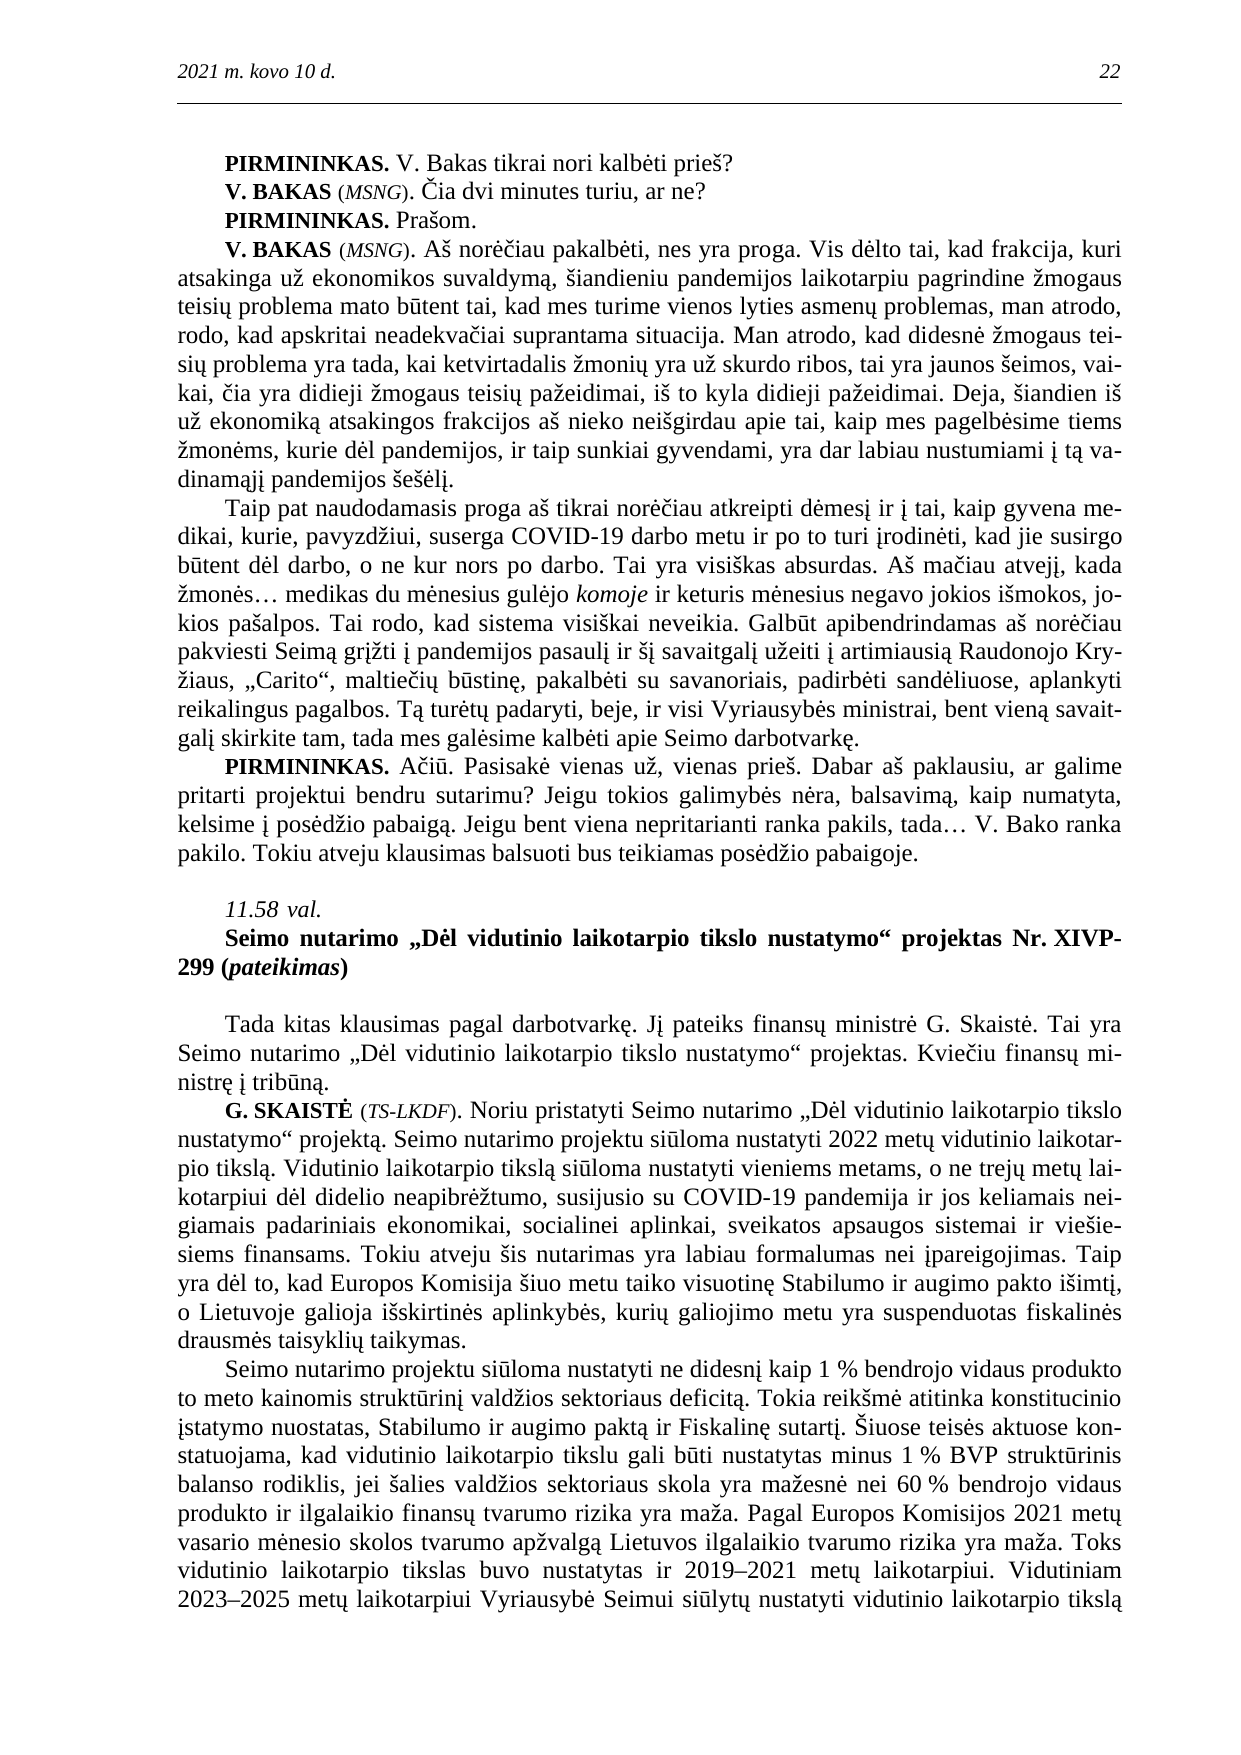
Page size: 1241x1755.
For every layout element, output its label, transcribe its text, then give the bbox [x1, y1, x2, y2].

text V. BAKAS (MSNG). Čia dvi mi­nu­tes tu­riu, ar ne? [177, 176, 1122, 205]
text PIRMININKAS. Ačiū. Pa­si­sa­kė vie­nas už, vie­nas prieš. Da­bar aš pa­klau­siu, ar ga­li­me pri­tar­ti pro­jek­tui ben­dru su­ta­ri­mu? Jei­gu to­kios ga­li­my­bės nė­ra, bal­sa­vi­mą, kaip nu­ma­ty­ta, kel­si­me į po­sė­džio pa­bai­gą. Jei­gu bent vie­na ne­pri­ta­rian­ti ran­ka pa­kils, ta­da… V. Ba­ko ran­ka pa­ki­lo. To­kiu at­ve­ju klau­si­mas bal­suo­ti bus tei­kia­mas po­sė­džio pa­bai­go­je. [177, 751, 1122, 866]
text Ta­da ki­tas klau­si­mas pa­gal dar­bo­tvarkę. Jį pa­teiks fi­nan­sų mi­nist­rė G. Skais­tė. Tai yra Sei­mo nu­ta­ri­mo „Dėl vi­du­ti­nio lai­ko­tar­pio tiks­lo nu­sta­ty­mo“ pro­jek­tas. Kvie­čiu fi­nan­sų mi­nist­rę į tri­bū­ną. [177, 1009, 1122, 1095]
text PIRMININKAS. Pra­šom. [177, 205, 1122, 234]
text Taip pat nau­do­da­ma­sis pro­ga aš tik­rai no­rė­čiau at­kreip­ti dė­me­sį ir į tai, kaip gy­ve­na me­di­kai, ku­rie, pa­vyz­džiui, su­ser­ga COVID-19 dar­bo me­tu ir po to tu­ri įro­di­nė­ti, kad jie su­sir­go bū­tent dėl dar­bo, o ne kur nors po dar­bo. Tai yra vi­siš­kas ab­sur­das. Aš ma­čiau at­ve­jį, ka­da žmo­nės… me­di­kas du mė­ne­sius gu­lė­jo ko­mo­je ir ke­tu­ris mė­ne­sius ne­ga­vo jo­kios iš­mo­kos, jo­kios pa­šal­pos. Tai ro­do, kad sis­te­ma vi­siš­kai ne­vei­kia. Gal­būt api­ben­drin­da­mas aš no­rė­čiau pa­kvies­ti Sei­mą grįž­ti į pan­de­mi­jos pa­sau­lį ir šį sa­vait­ga­lį už­ei­ti į ar­ti­miau­sią Rau­do­no­jo Kry­žiaus, „Ca­ri­to“, mal­tie­čių būs­ti­nę, pa­kal­bė­ti su sa­va­no­riais, pa­dir­bė­ti san­dė­liuo­se, ap­lan­ky­ti rei­ka­lin­gus pa­gal­bos. Tą tu­rė­tų pa­da­ry­ti, be­je, ir vi­si Vy­riau­sy­bės mi­nist­rai, bent vie­ną sa­vait­ga­lį skir­ki­te tam, ta­da mes ga­lė­si­me kal­bė­ti apie Sei­mo dar­bo­tvarkę. [177, 493, 1122, 751]
text Sei­mo nu­ta­ri­mo „Dėl vi­du­ti­nio lai­ko­tar­pio tiks­lo nu­sta­ty­mo“ pro­jek­tas Nr. XIVP-299 (pa­tei­ki­mas) [177, 923, 1122, 980]
text Sei­mo nu­ta­ri­mo pro­jek­tu siū­lo­ma nu­sta­ty­ti ne di­des­nį kaip 1 % ben­dro­jo vi­daus pro­duk­to to me­to kai­no­mis struk­tū­ri­nį val­džios sek­to­riaus de­fi­ci­tą. To­kia reikš­mė ati­tin­ka kon­sti­tu­ci­nio įsta­ty­mo nuo­sta­tas, Sta­bi­lu­mo ir au­gi­mo pak­tą ir Fis­ka­li­nę su­tar­tį. Šiuo­se tei­sės ak­tuo­se kon­sta­tuo­ja­ma, kad vi­du­ti­nio lai­ko­tar­pio tiks­lu ga­li bū­ti nu­sta­ty­tas mi­nus 1 % BVP struk­tū­ri­nis ba­lan­so ro­dik­lis, jei ša­lies val­džios sek­to­riaus sko­la yra ma­žes­nė nei 60 % ben­dro­jo vi­daus pro­duk­to ir il­ga­lai­kio fi­nan­sų tva­ru­mo ri­zi­ka yra ma­ža. Pa­gal Eu­ro­pos Ko­mi­si­jos 2021 me­tų va­sa­rio mė­ne­sio sko­los tva­ru­mo ap­žval­gą Lie­tu­vos il­ga­lai­kio tva­ru­mo ri­zi­ka yra ma­ža. Toks vi­du­ti­nio lai­ko­tar­pio tiks­las bu­vo nu­sta­ty­tas ir 2019–2021 me­tų lai­ko­tar­piui. Vi­du­ti­niam 2023–2025 me­tų lai­ko­tar­piui Vy­riau­sy­bė Sei­mui siū­ly­tų nu­sta­ty­ti vi­du­ti­nio lai­ko­tar­pio tiks­lą [177, 1354, 1122, 1613]
text PIRMININKAS. V. Ba­kas tik­rai no­ri kal­bė­ti prieš? [177, 148, 1122, 176]
text V. BAKAS (MSNG). Aš no­rė­čiau pa­kal­bė­ti, nes yra pro­ga. Vis dėl­to tai, kad frak­ci­ja, ku­ri at­sa­kin­ga už eko­no­mi­kos su­val­dy­mą, šian­die­niu pan­de­mi­jos lai­ko­tar­piu pa­grin­di­ne žmo­gaus tei­sių pro­ble­ma ma­to bū­tent tai, kad mes tu­ri­me vie­nos ly­ties as­me­nų pro­ble­mas, man at­ro­do, ro­do, kad ap­skri­tai ne­adek­va­čiai su­pran­ta­ma si­tu­a­ci­ja. Man at­ro­do, kad di­des­nė žmo­gaus tei­sių pro­ble­ma yra ta­da, kai ket­vir­ta­da­lis žmo­nių yra už skur­do ri­bos, tai yra jau­nos šei­mos, vai­kai, čia yra di­die­ji žmo­gaus tei­sių pa­žei­di­mai, iš to ky­la di­die­ji pa­žei­di­mai. De­ja, šian­dien iš už eko­no­mi­ką at­sa­kin­gos frak­ci­jos aš nie­ko ne­iš­gir­dau apie tai, kaip mes pa­gel­bė­si­me tiems žmo­nėms, ku­rie dėl pan­de­mi­jos, ir taip sun­kiai gy­ven­da­mi, yra dar la­biau nu­stu­mia­mi į tą va­di­na­mą­jį pan­de­mi­jos še­šė­lį. [177, 234, 1122, 493]
text G. SKAISTĖ (TS-LKDF). No­riu pri­sta­ty­ti Sei­mo nu­ta­ri­mo „Dėl vi­du­ti­nio lai­ko­tar­pio tiks­lo nu­sta­ty­mo“ pro­jek­tą. Sei­mo nu­ta­ri­mo pro­jek­tu siū­lo­ma nu­sta­ty­ti 2022 me­tų vi­du­ti­nio lai­ko­tar­pio tiks­lą. Vi­du­ti­nio lai­ko­tar­pio tiks­lą siū­lo­ma nu­sta­ty­ti vie­niems me­tams, o ne tre­jų me­tų lai­ko­tar­piui dėl di­de­lio ne­apib­rėž­tu­mo, su­si­ju­sio su COVID-19 pan­de­mi­ja ir jos ke­lia­mais nei­gia­mais pa­da­ri­niais eko­no­mi­kai, so­cia­li­nei ap­lin­kai, svei­ka­tos ap­sau­gos sis­te­mai ir vie­šie­siems fi­nan­sams. To­kiu at­ve­ju šis nu­ta­ri­mas yra la­biau for­ma­lu­mas nei įpa­rei­go­ji­mas. Taip yra dėl to, kad Eu­ro­pos Ko­mi­si­ja šiuo me­tu tai­ko vi­suo­ti­nę Sta­bi­lu­mo ir au­gi­mo pak­to iš­im­tį, o Lie­tu­vo­je ga­lio­ja iš­skir­ti­nės ap­lin­ky­bės, ku­rių ga­lio­ji­mo me­tu yra sus­pen­duotas fis­ka­li­nės draus­mės tai­syk­lių tai­ky­mas. [177, 1095, 1122, 1354]
text 11.58 val. [224, 895, 1122, 923]
